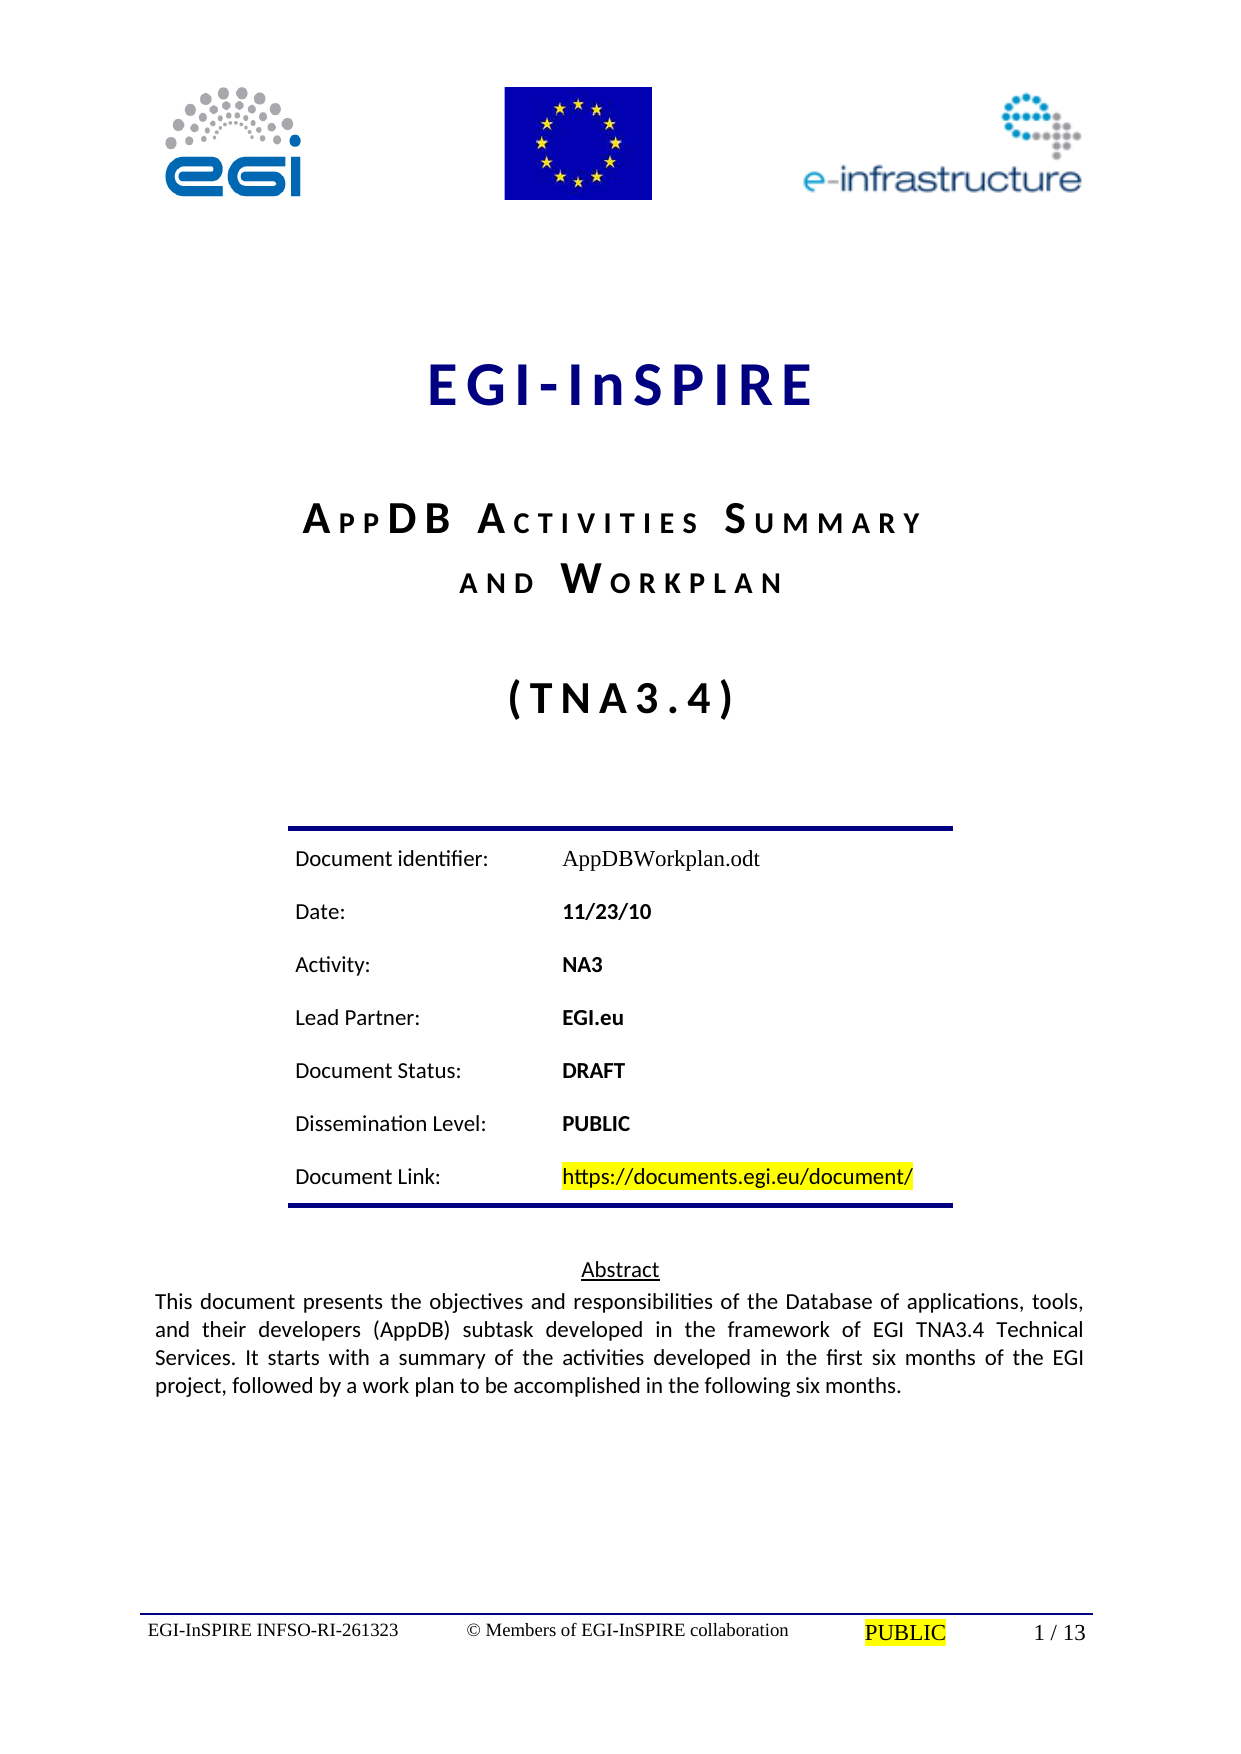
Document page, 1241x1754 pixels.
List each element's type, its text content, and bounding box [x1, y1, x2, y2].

table_cell Lead Partner: [288, 990, 555, 1043]
table_header Abstract This document presents the objectives and responsibilities of the Database of applications, tools, and their developers (AppDB) subtask developed in the framework of EGI TNA3.4 Technical Services. It starts with a summary of the activities developed in the first six months of the EGI project, followed by a work plan to be accomplished in the following six months. [148, 1243, 1093, 1444]
table_cell Date: [288, 884, 555, 937]
title AppDB Activities Summary [148, 489, 1092, 545]
table_cell DRAFT [555, 1044, 952, 1096]
title (TNA3.4) [148, 669, 1092, 725]
table_cell Document Status: [288, 1044, 555, 1096]
picture [797, 87, 1089, 200]
title and Workplan [148, 549, 1092, 605]
table_cell NA3 [555, 938, 952, 990]
picture [164, 87, 302, 198]
table_cell Document Link: [288, 1150, 555, 1202]
table_cell Activity: [288, 938, 555, 990]
picture [504, 87, 652, 200]
table_header AppDBWorkplan.odt [555, 831, 952, 884]
table_header Document identifier: [288, 831, 555, 884]
table_cell EGI.eu [555, 990, 952, 1043]
table_cell PUBLIC [555, 1096, 952, 1149]
table_cell 23/11/10 [555, 884, 952, 937]
table_cell Dissemination Level: [288, 1096, 555, 1149]
text EGI-InSPIRE [148, 344, 1092, 421]
table_cell https://documents.egi.eu/document/ [555, 1150, 952, 1202]
